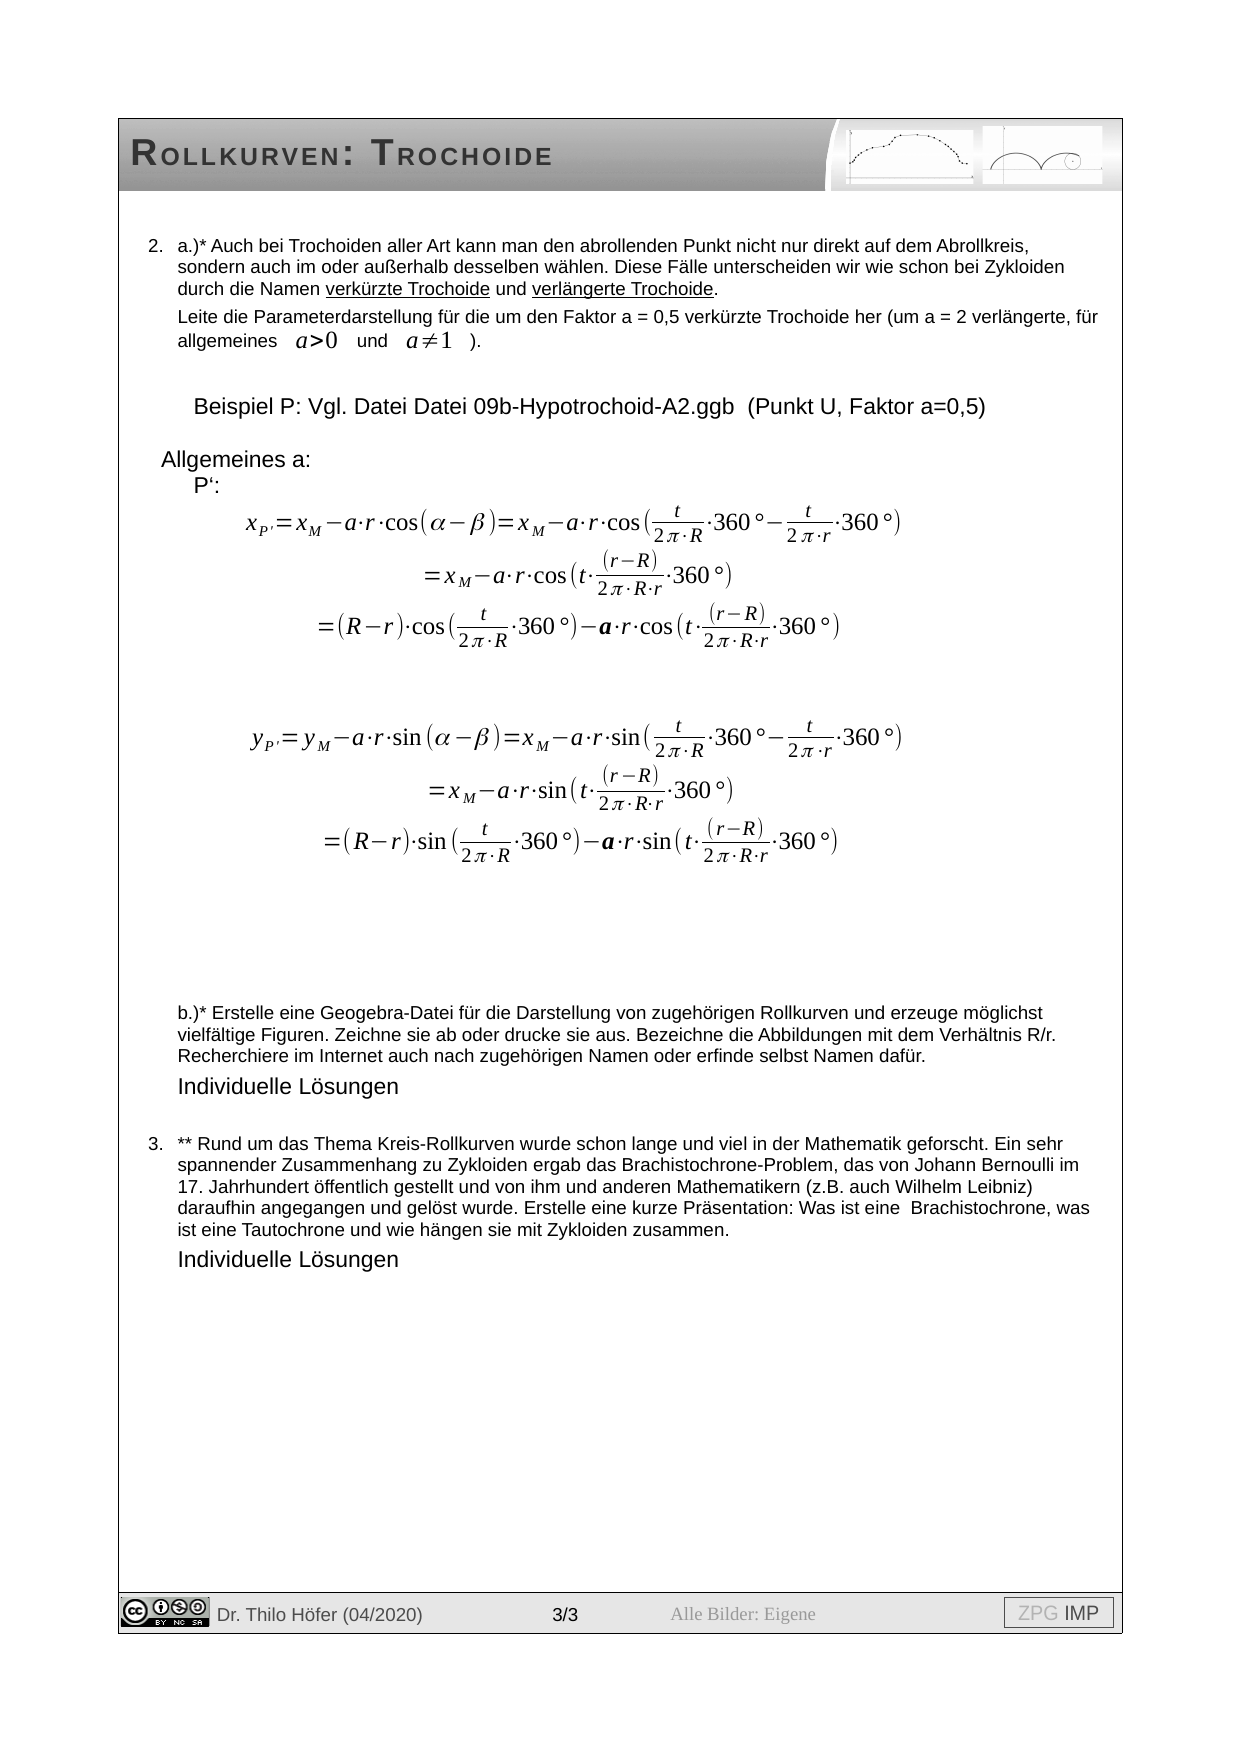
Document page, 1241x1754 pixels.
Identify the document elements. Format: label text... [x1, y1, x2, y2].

list Individuelle Lösungen [148, 1073, 1092, 1099]
list a.)* Auch bei Trochoiden aller Art kann man den abrollenden Punkt nicht nur direkt auf dem Abrollkreis, sondern auch im oder außerhalb desselben wählen. Diese Fälle unterscheiden wir wie schon bei Zykloiden durch die Namen verkürzte Trochoide und verlängerte Trochoide. [148, 235, 1092, 299]
list Leite die Parameterdarstellung für die um den Faktor a = 0,5 verkürzte Trochoide her (um a = 2 verlängerte, für allgemeinesund). [142, 305, 1122, 354]
list ** Rund um das Thema Kreis-Rollkurven wurde schon lange und viel in der Mathematik geforscht. Ein sehr spannender Zusammenhang zu Zykloiden ergab das Brachistochrone-Problem, das von Johann Bernoulli im 17. Jahrhundert öffentlich gestellt und von ihm und anderen Mathematikern (z.B. auch Wilhelm Leibniz) daraufhin angegangen und gelöst wurde. Erstelle eine kurze Präsentation: Was ist eine Brachistochrone, was ist eine Tautochrone und wie hängen sie mit Zykloiden zusammen. [148, 1132, 1092, 1240]
list Individuelle Lösungen [148, 1246, 1092, 1273]
text Beispiel P: Vgl. Datei Datei 09b-Hypotrochoid-A2.ggb (Punkt U, Faktor a=0,5) [148, 393, 1092, 419]
picture [119, 119, 1122, 191]
text P‘: [119, 472, 1122, 652]
picture [120, 1597, 210, 1627]
text Allgemeines a: [119, 446, 1122, 472]
list b.)* Erstelle eine Geogebra-Datei für die Darstellung von zugehörigen Rollkurven und erzeuge möglichst vielfältige Figuren. Zeichne sie ab oder drucke sie aus. Bezeichne die Abbildungen mit dem Verhältnis R/r. Recherchiere im Internet auch nach zugehörigen Namen oder erfinde selbst Namen dafür. [148, 1002, 1092, 1067]
